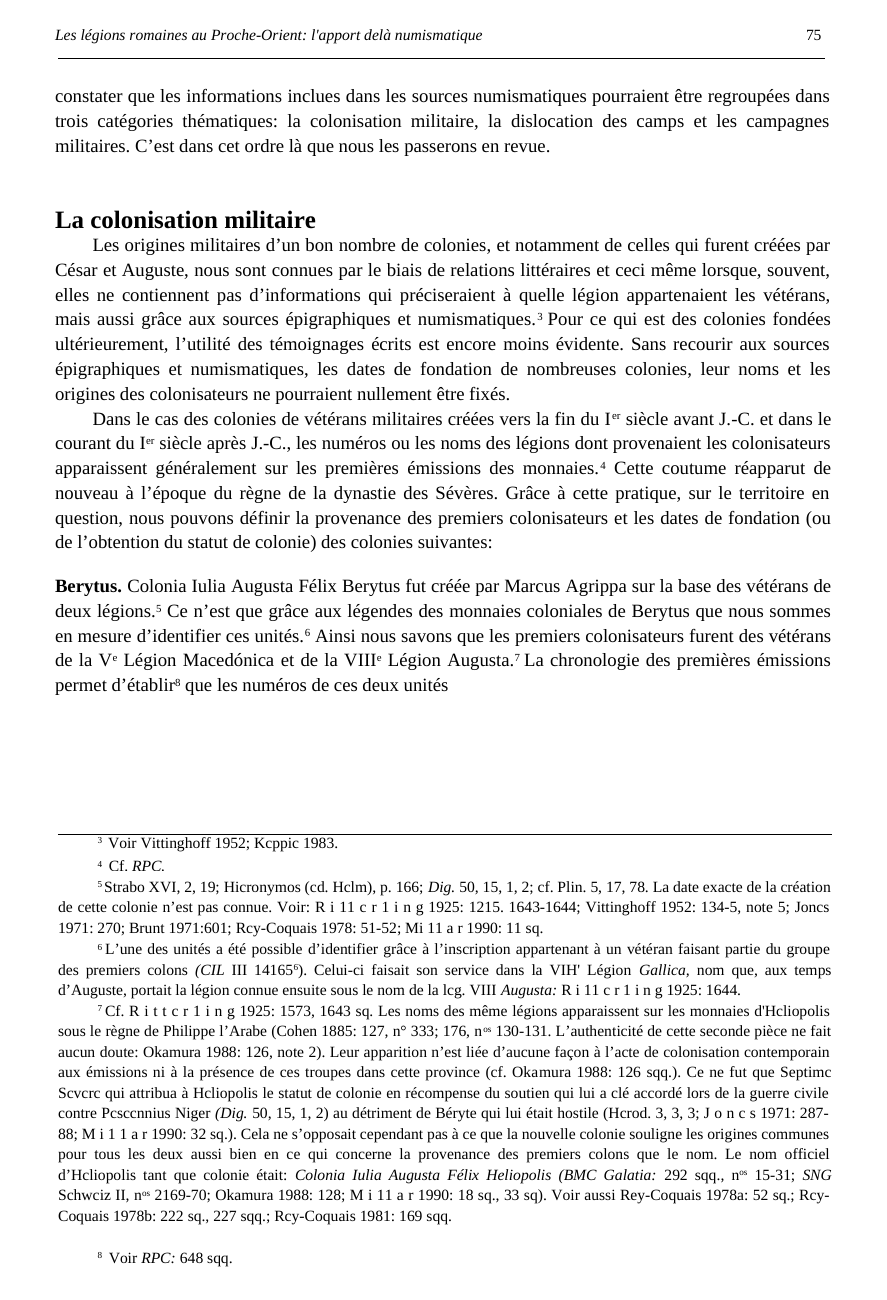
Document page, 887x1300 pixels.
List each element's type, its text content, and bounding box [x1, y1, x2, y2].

text constater que les informations inclues dans les sources numismatiques pourraient être regroupées dans trois catégories thématiques: la colonisation militaire, la dislocation des camps et les campagnes militaires. C’est dans cet ordre là que nous les passerons en revue. [55, 85, 832, 156]
subtitle La colonisation militaire [55, 205, 832, 234]
text 6 L’une des unités a été possible d’identifier grâce à l’inscription appartenant à un vétéran faisant partie du groupe des premiers colons (CIL III 141656). Celui-ci faisait son service dans la VIH' Légion Gallica, nom que, aux temps d’Auguste, portait la légion connue ensuite sous le nom de la lcg. VIII Augusta: R i 11 c r 1 i n g 1925: 1644. [58, 940, 832, 998]
text 8 Voir RPC: 648 sqq. [58, 1248, 832, 1266]
text Les légions romaines au Proche-Orient: l'apport delà numismatique [55, 26, 517, 43]
text 7 Cf. R i t t c r 1 i n g 1925: 1573, 1643 sq. Les noms des même légions apparaissent sur les monnaies d'Hcliopolis sous le règne de Philippe l’Arabe (Cohen 1885: 127, n° 333; 176, nos 130-131. L’authenticité de cette seconde pièce ne fait aucun doute: Okamura 1988: 126, note 2). Leur apparition n’est liée d’aucune façon à l’acte de colonisation contemporain aux émissions ni à la présence de ces troupes dans cette province (cf. Oka­mura 1988: 126 sqq.). Ce ne fut que Septimc Scvcrc qui attribua à Hcliopolis le statut de colonie en récompense du soutien qui lui a clé accordé lors de la guerre civile contre Pcsccnnius Niger (Dig. 50, 15, 1, 2) au détriment de Béryte qui lui était hostile (Hcrod. 3, 3, 3; J o n c s 1971: 287-88; M i 1 1 a r 1990: 32 sq.). Cela ne s’opposait cependant pas à ce que la nouvelle colonie souligne les origines communes pour tous les deux aussi bien en ce qui concerne la provenance des premiers colons que le nom. Le nom officiel d’Hcliopolis tant que colonie était: Colonia Iulia Augusta Félix Heliopolis (BMC Galatia: 292 sqq., nos 15-31; SNG Schwciz II, nos 2169-70; Okamura 1988: 128; M i 11 a r 1990: 18 sq., 33 sq). Voir aussi Rey-Coquais 1978a: 52 sq.; Rcy-Coquais 1978b: 222 sq., 227 sqq.; Rcy-Coquais 1981: 169 sqq. [58, 1001, 832, 1224]
text Berytus. Colonia Iulia Augusta Félix Berytus fut créée par Marcus Agrippa sur la base des vétérans de deux légions.5 Ce n’est que grâce aux légendes des monnaies coloniales de Berytus que nous sommes en mesure d’identifier ces unités.6 Ainsi nous savons que les premiers colonisateurs furent des vétérans de la Ve Légion Macedónica et de la VIIIe Légion Augusta.7 La chronologie des premières émissions permet d’établir8 que les numéros de ces deux unités [55, 575, 832, 696]
text 4 Cf. RPC. [58, 857, 832, 871]
text 5 Strabo XVI, 2, 19; Hicronymos (cd. Hclm), p. 166; Dig. 50, 15, 1, 2; cf. Plin. 5, 17, 78. La date exacte de la création de cette colonie n’est pas connue. Voir: R i 11 c r 1 i n g 1925: 1215. 1643-1644; Vittinghoff 1952: 134-5, note 5; Joncs 1971: 270; Brunt 1971:601; Rcy-Coquais 1978: 51-52; Mi 11 a r 1990: 11 sq. [58, 877, 832, 936]
text Dans le cas des colonies de vétérans militaires créées vers la fin du Ier siècle avant J.-C. et dans le courant du Ier siècle après J.-C., les numéros ou les noms des légions dont provenaient les colonisateurs apparaissent généralement sur les premières émissions des monnaies.4 Cette coutume réapparut de nouveau à l’époque du règne de la dynastie des Sévères. Grâce à cette pratique, sur le territoire en question, nous pouvons définir la provenance des premiers colonisateurs et les dates de fondation (ou de l’obtention du statut de colonie) des colonies suivantes: [55, 407, 832, 553]
text Les origines militaires d’un bon nombre de colonies, et notamment de celles qui furent créées par César et Auguste, nous sont connues par le biais de relations littéraires et ceci même lorsque, souvent, elles ne contiennent pas d’informations qui préciseraient à quelle légion appartenaient les vétérans, mais aussi grâce aux sources épigraphiques et numismatiques.3 Pour ce qui est des colonies fondées ultérieurement, l’utilité des témoignages écrits est encore moins évidente. Sans recourir aux sources épigraphiques et numismatiques, les dates de fondation de nombreuses colonies, leur noms et les origines des colonisateurs ne pourraient nullement être fixés. [55, 234, 832, 404]
text 3 Voir Vittinghoff 1952; Kcppic 1983. [58, 835, 832, 852]
text 75 [806, 26, 827, 43]
